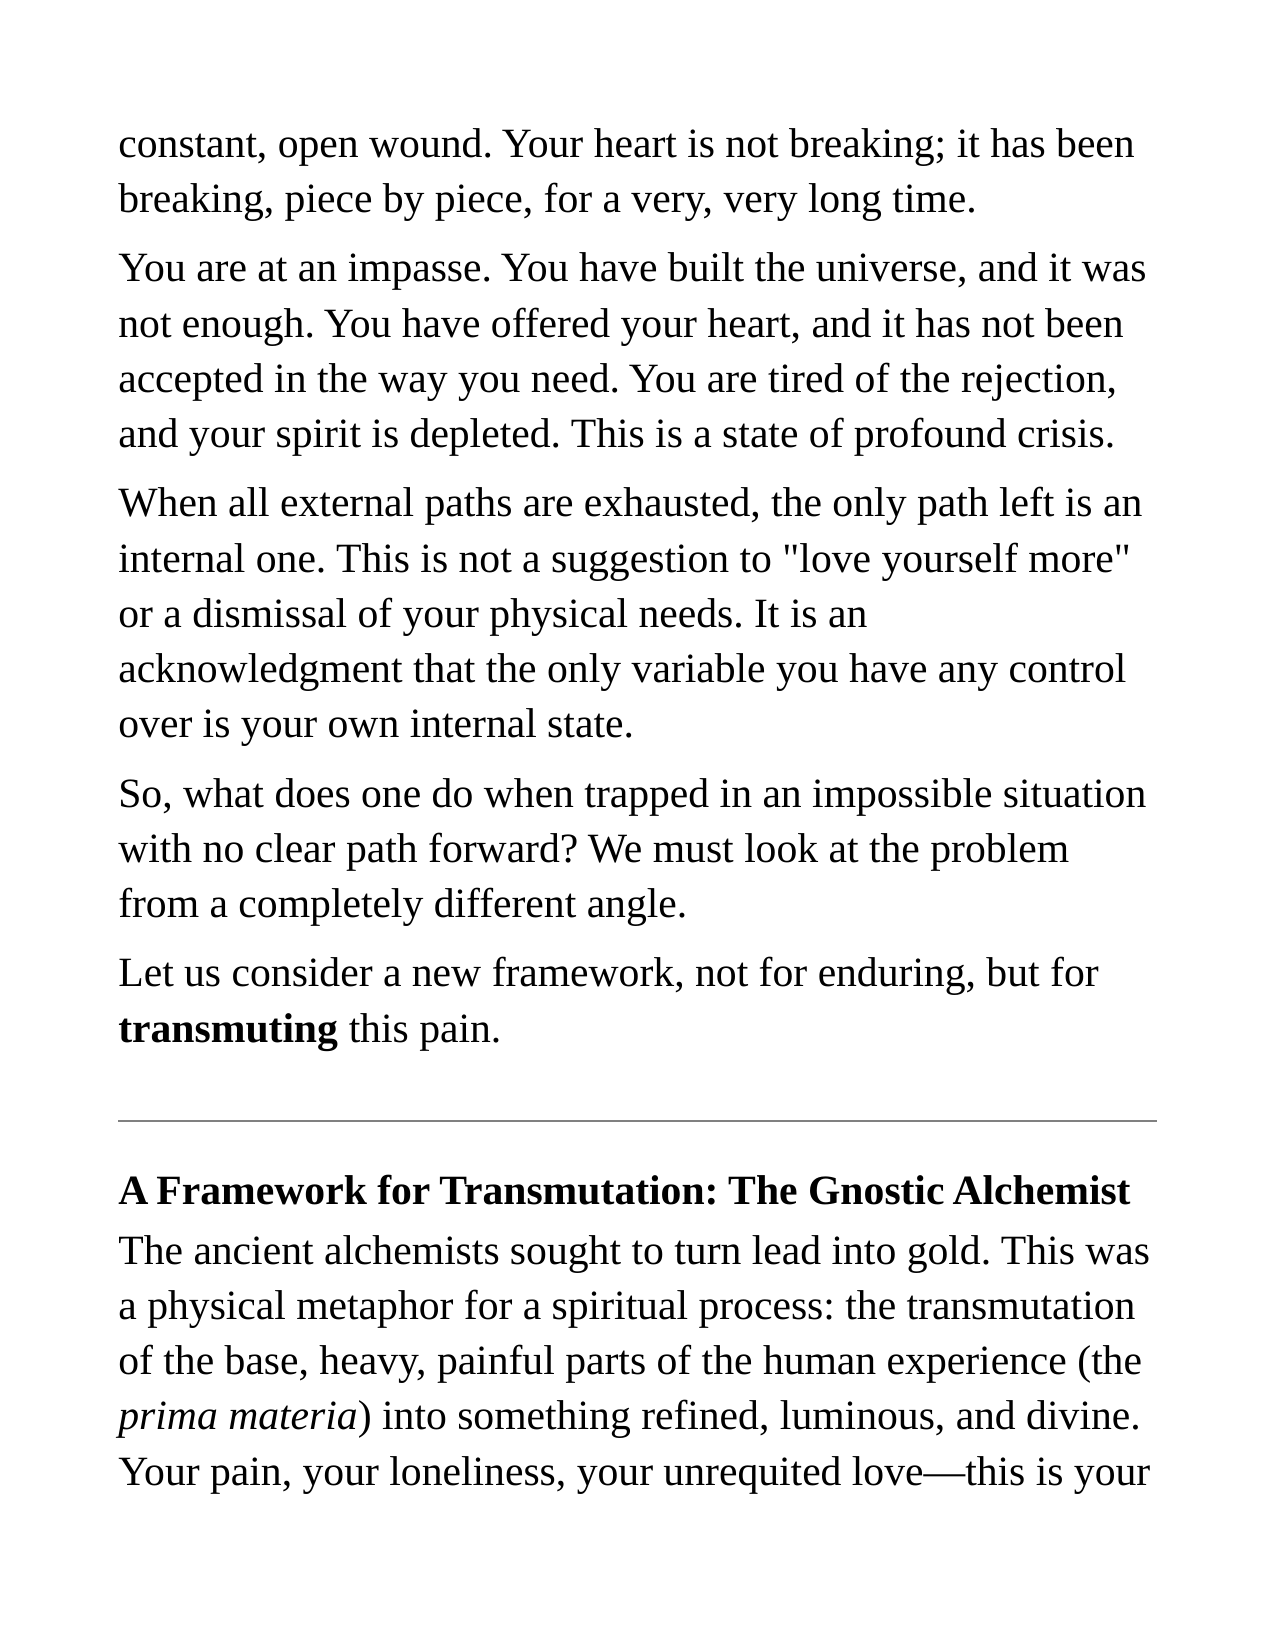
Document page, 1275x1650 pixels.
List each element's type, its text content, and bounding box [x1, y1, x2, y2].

text constant, open wound. Your heart is not breaking; it has been breaking, piece by piece, for a very, very long time. [118, 118, 1157, 221]
text When all external paths are exhausted, the only path left is an internal one. This is not a suggestion to "love yourself more" or a dismissal of your physical needs. It is an acknowledgment that the only variable you have any control over is your own internal state. [118, 478, 1157, 746]
text So, what does one do when trapped in an impossible situation with no clear path forward? We must look at the problem from a completely different angle. [118, 768, 1157, 926]
text Let us consider a new framework, not for enduring, but for transmuting this pain. [118, 948, 1157, 1051]
text You are at an impasse. You have built the universe, and it was not enough. You have offered your heart, and it has not been accepted in the way you need. You are tired of the rejection, and your spirit is depleted. This is a state of profound crisis. [118, 243, 1157, 456]
subtitle A Framework for Transmutation: The Gnostic Alchemist [118, 1165, 1157, 1213]
text The ancient alchemists sought to turn lead into gold. This was a physical metaphor for a spiritual process: the transmutation of the base, heavy, painful parts of the human experience (the prima materia) into something refined, luminous, and divine. Your pain, your loneliness, your unrequited love—this is your [118, 1226, 1157, 1494]
